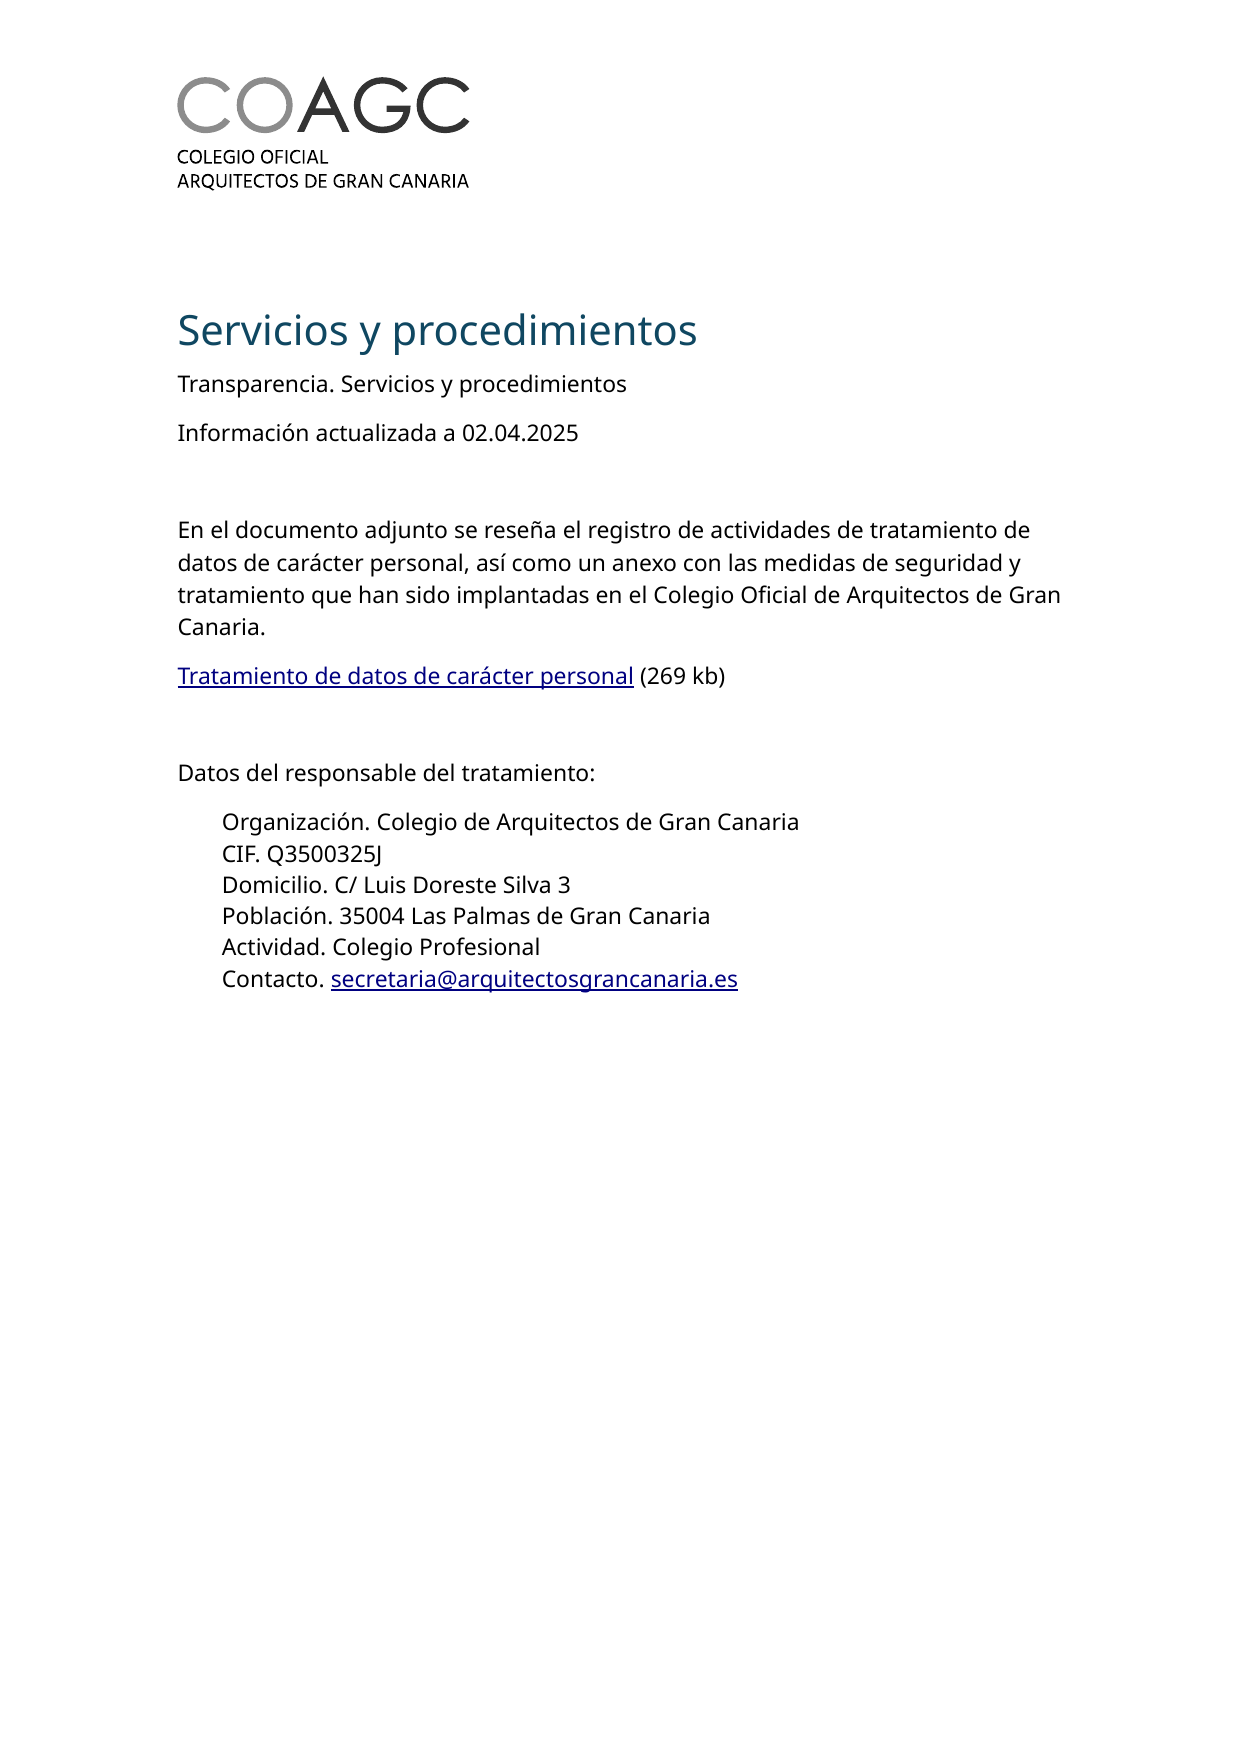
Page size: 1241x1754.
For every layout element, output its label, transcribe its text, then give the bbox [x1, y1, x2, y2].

text CIF. Q3500325J [222, 837, 1063, 869]
subtitle Servicios y procedimientos [177, 301, 1063, 358]
text Transparencia. Servicios y procedimientos [177, 368, 1063, 399]
text Datos del responsable del tratamiento: [177, 757, 1063, 789]
text Contacto. secretaria@arquitectosgrancanaria.es [222, 962, 1063, 994]
text Información actualizada a 02.04.2025 [177, 417, 1063, 448]
text Población. 35004 Las Palmas de Gran Canaria [222, 900, 1063, 931]
text Domicilio. C/ Luis Doreste Silva 3 [222, 869, 1063, 900]
text Actividad. Colegio Profesional [222, 931, 1063, 962]
text En el documento adjunto se reseña el registro de actividades de tratamiento de datos de carácter personal, así como un anexo con las medidas de seguridad y tratamiento que han sido implantadas en el Colegio Oficial de Arquitectos de Gran Canaria. [177, 514, 1063, 642]
text Organización. Colegio de Arquitectos de Gran Canaria [222, 806, 1063, 837]
text Tratamiento de datos de carácter personal (269 kb) [177, 660, 1063, 691]
